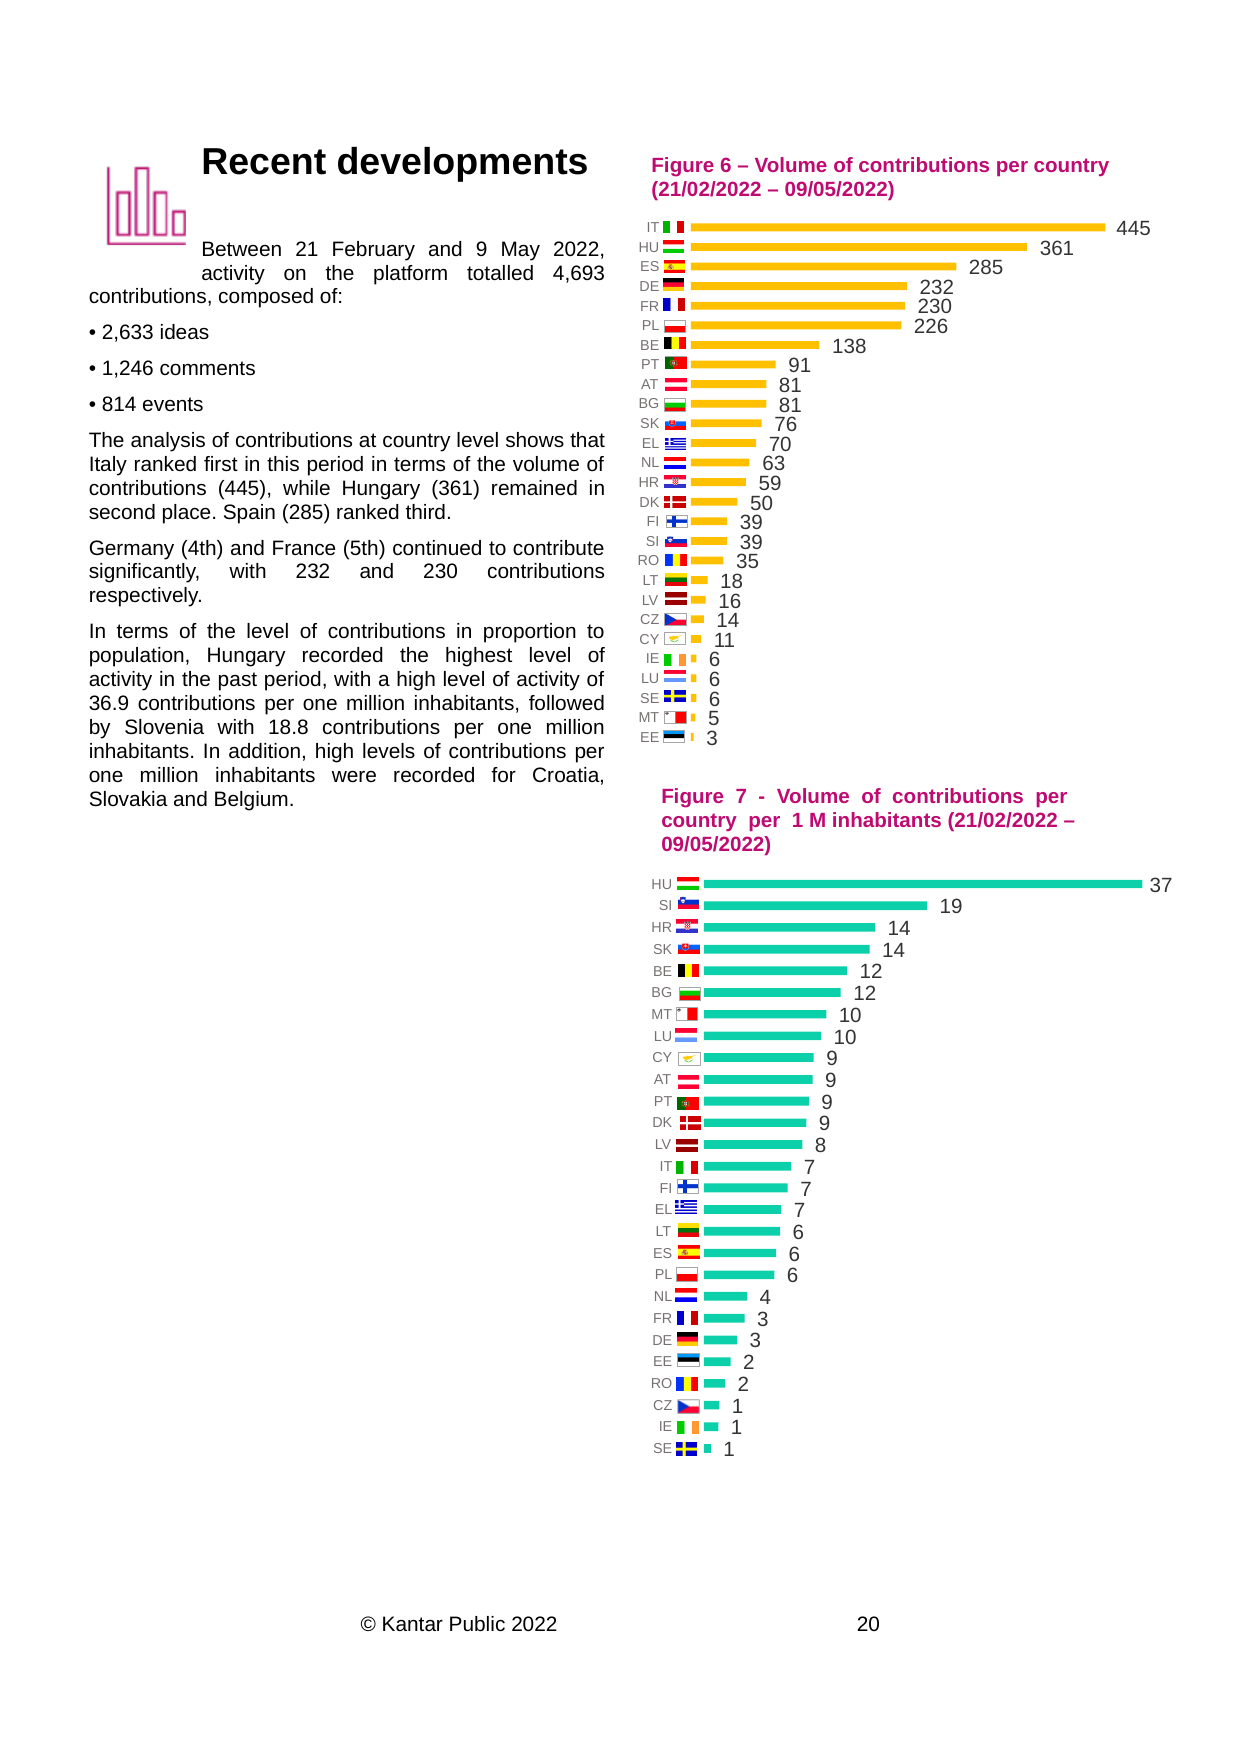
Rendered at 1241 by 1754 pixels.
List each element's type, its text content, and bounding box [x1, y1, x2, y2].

picture [665, 592, 687, 605]
picture [676, 1139, 698, 1152]
picture [675, 1028, 697, 1042]
picture [665, 712, 686, 723]
picture [676, 1377, 698, 1391]
picture [678, 1354, 699, 1366]
picture [665, 357, 687, 369]
picture [663, 221, 684, 233]
picture [665, 633, 685, 644]
picture [678, 1223, 699, 1237]
text • 2,633 ideas [88, 320, 605, 344]
picture [678, 940, 700, 954]
subtitle Recent developments [88, 139, 605, 182]
text Germany (4th) and France (5th) continued to contribute significantly, with 232 and 230 contributions respectively. [88, 535, 605, 607]
picture [664, 260, 685, 273]
picture [665, 378, 687, 391]
picture [665, 321, 685, 332]
picture [665, 399, 685, 411]
picture [663, 298, 685, 311]
picture [678, 1245, 700, 1259]
picture [664, 670, 686, 682]
picture [677, 1097, 699, 1110]
picture [664, 690, 686, 702]
picture [680, 988, 700, 1000]
picture [664, 475, 686, 488]
picture [663, 240, 684, 253]
picture [667, 516, 687, 527]
text The analysis of contributions at country level shows that Italy ranked first in this period in terms of the volume of contributions (445), while Hungary (361) remained in second place. Spain (285) ranked third. [88, 428, 605, 523]
picture [677, 1268, 697, 1281]
picture [678, 1180, 698, 1193]
picture [678, 895, 699, 909]
picture [665, 438, 686, 450]
text In terms of the level of contributions in proportion to population, Hungary recorded the highest level of activity in the past period, with a high level of activity of 36.9 contributions per one million inhabitants, followed by Slovenia with 18.8 contributions per one million inhabitants. In addition, high levels of contributions per one million inhabitants were recorded for Croatia, Slovakia and Belgium. [88, 619, 605, 811]
picture [665, 417, 686, 430]
picture [664, 457, 686, 469]
picture [676, 1442, 697, 1456]
picture [679, 1053, 700, 1065]
picture [665, 573, 687, 586]
picture [676, 919, 698, 933]
text Between 21 February and 9 May 2022, activity on the platform totalled 4,693 contributions, composed of: [88, 236, 605, 308]
picture [680, 1116, 701, 1130]
text • 1,246 comments [88, 356, 605, 380]
picture [677, 877, 699, 890]
picture [678, 964, 699, 977]
text • 814 events [88, 392, 605, 416]
picture [677, 1311, 698, 1325]
picture [677, 1399, 700, 1414]
picture [664, 496, 686, 508]
picture [664, 337, 686, 349]
picture [665, 554, 687, 566]
picture [677, 1332, 698, 1346]
picture [677, 1421, 699, 1434]
picture [665, 535, 687, 547]
picture [675, 1288, 697, 1302]
picture [664, 654, 686, 666]
picture [676, 1161, 698, 1174]
picture [664, 731, 684, 742]
picture [677, 1008, 697, 1020]
picture [91, 151, 202, 261]
picture [675, 1200, 697, 1214]
picture [663, 278, 684, 291]
picture [678, 1075, 699, 1089]
picture [665, 614, 686, 625]
